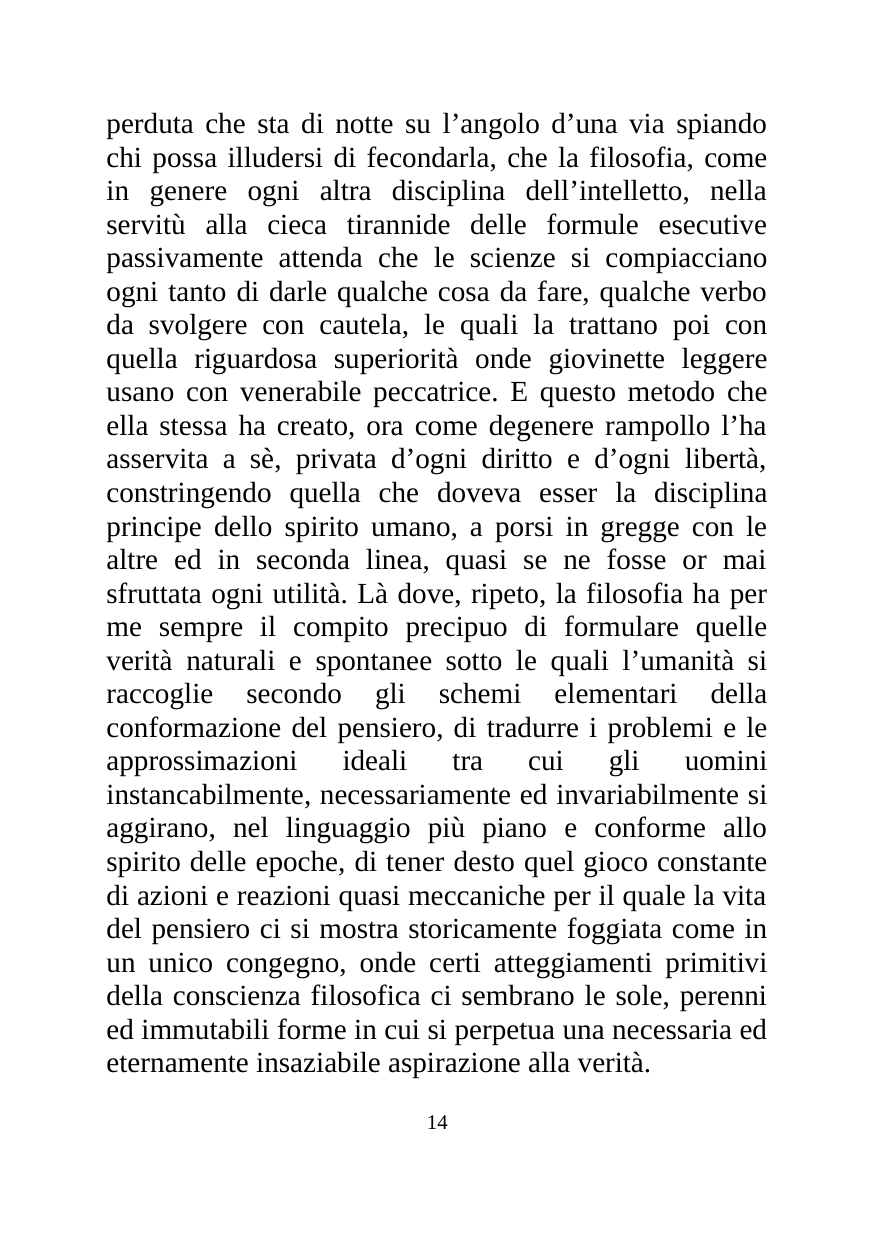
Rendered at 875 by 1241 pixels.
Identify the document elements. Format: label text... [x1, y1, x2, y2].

text perduta che sta di notte su l’angolo d’una via spiando chi possa illudersi di fecondarla, che la filosofia, come in genere ogni altra disciplina dell’intelletto, nella servitù alla cieca tirannide delle formule esecutive passivamente attenda che le scienze si compiacciano ogni tanto di darle qualche cosa da fare, qualche verbo da svolgere con cautela, le quali la trattano poi con quella riguardosa superiorità onde giovinette leggere usano con venerabile peccatrice. E questo metodo che ella stessa ha creato, ora come degenere rampollo l’ha asservita a sè, privata d’ogni diritto e d’ogni libertà, constringendo quella che doveva esser la disciplina principe dello spirito umano, a porsi in gregge con le altre ed in seconda linea, quasi se ne fosse or mai sfruttata ogni utilità. Là dove, ripeto, la filosofia ha per me sempre il compito precipuo di formulare quelle verità naturali e spontanee sotto le quali l’umanità si raccoglie secondo gli schemi elementari della conformazione del pensiero, di tradurre i problemi e le approssimazioni ideali tra cui gli uomini instancabilmente, necessariamente ed invariabilmente si aggirano, nel linguaggio più piano e conforme allo spirito delle epoche, di tener desto quel gioco constante di azioni e reazioni quasi meccaniche per il quale la vita del pensiero ci si mostra storicamente foggiata come in un unico congegno, onde certi atteggiamenti primitivi della conscienza filosofica ci sembrano le sole, perenni ed immutabili forme in cui si perpetua una necessaria ed eternamente insaziabile aspirazione alla verità. [106, 106, 768, 1079]
